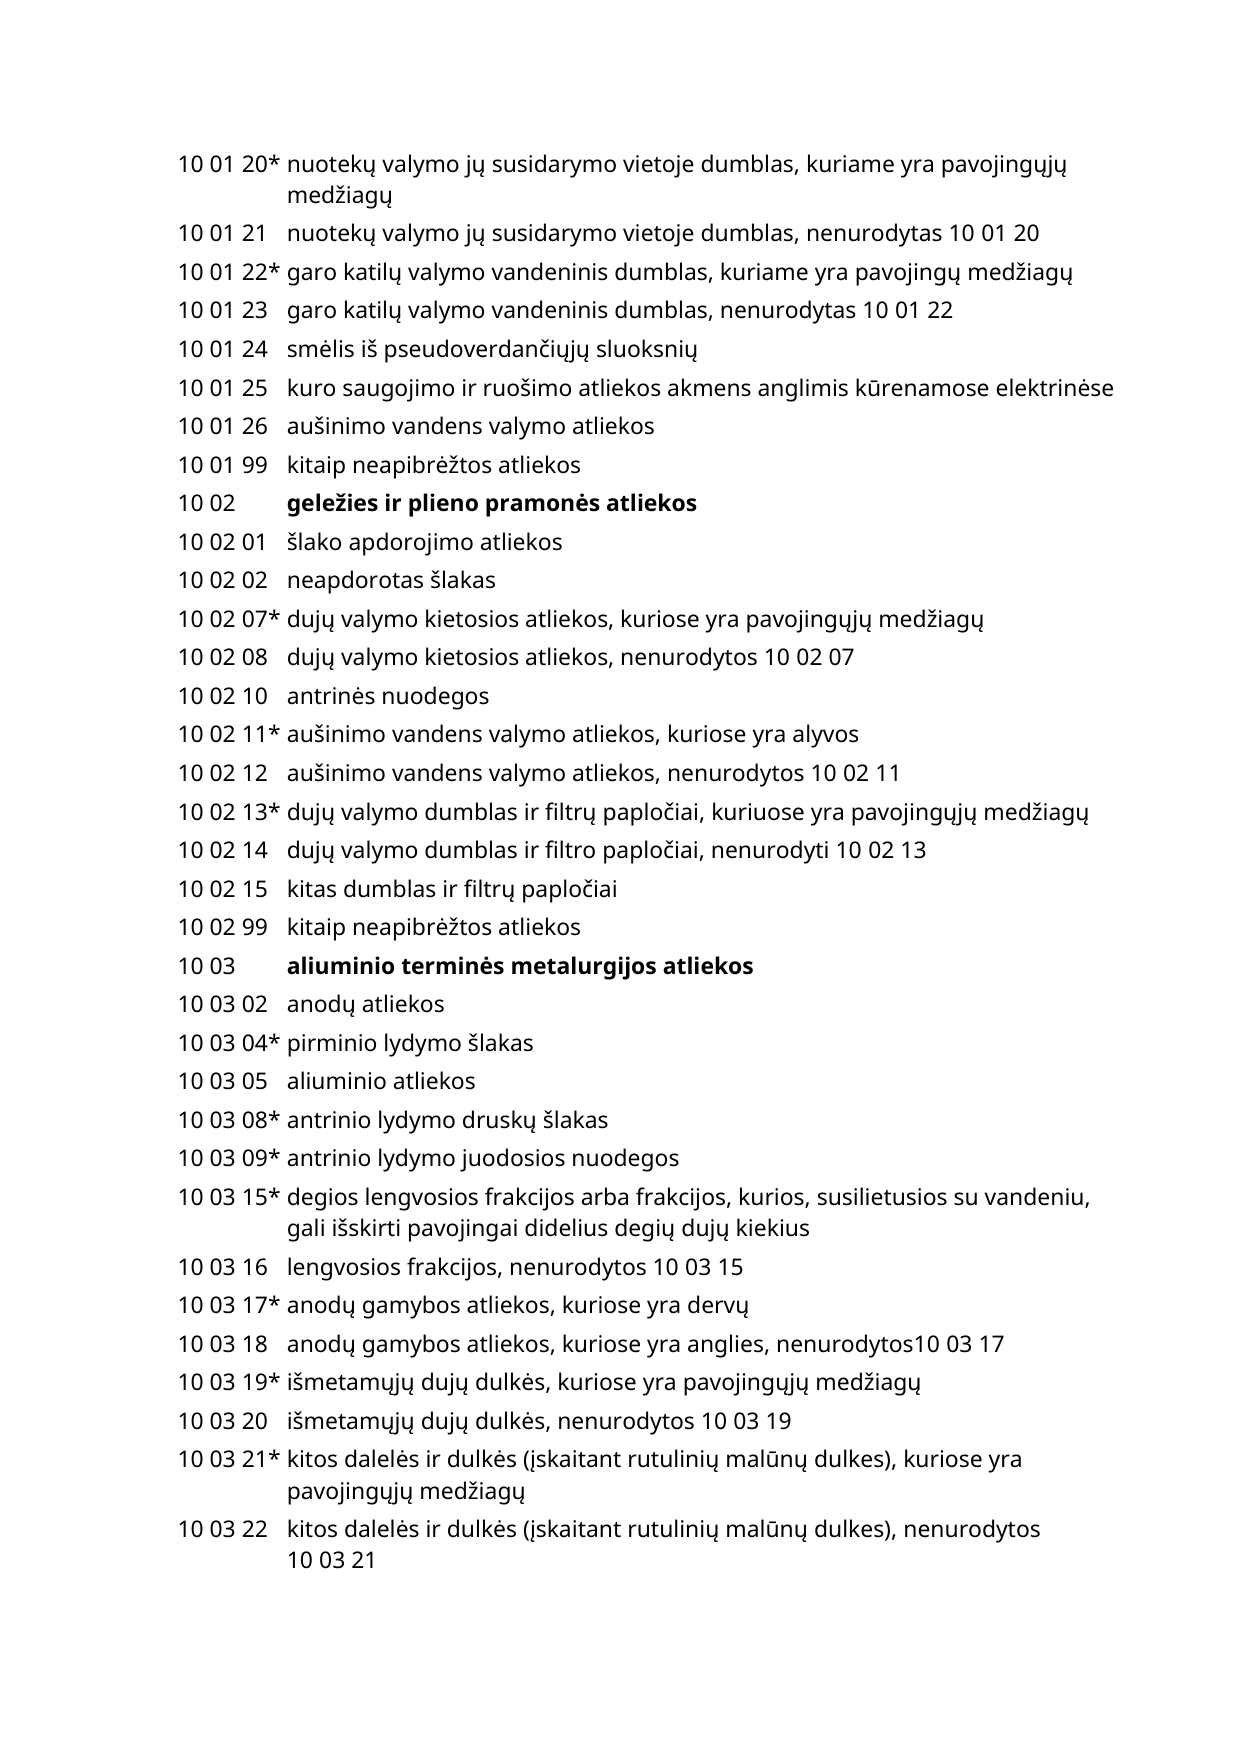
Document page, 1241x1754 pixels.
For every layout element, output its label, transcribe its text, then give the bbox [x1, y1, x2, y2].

table_cell dujų valymo kietosios atliekos, kuriose yra pavojingųjų medžiagų [287, 596, 1122, 634]
table_cell kitos dalelės ir dulkės (įskaitant rutulinių malūnų dulkes), kuriose yra pavojingųjų medžiagų [287, 1436, 1122, 1506]
table_cell 10 01 20* [177, 148, 287, 210]
table_cell anodų atliekos [287, 981, 1122, 1019]
table_cell 10 02 02 [177, 557, 287, 596]
table_cell 10 03 22 [177, 1506, 287, 1576]
table_cell 10 03 19* [177, 1359, 287, 1398]
table_cell geležies ir plieno pramonės atliekos [287, 480, 1122, 518]
table_cell aušinimo vandens valymo atliekos [287, 403, 1122, 441]
table_cell degios lengvosios frakcijos arba frakcijos, kurios, susilietusios su vandeniu, gali išskirti pavojingai didelius degių dujų kiekius [287, 1174, 1122, 1243]
table_cell 10 02 07* [177, 596, 287, 634]
table_cell dujų valymo kietosios atliekos, nenurodytos 10 02 07 [287, 634, 1122, 673]
table_cell šlako apdorojimo atliekos [287, 519, 1122, 557]
table_cell 10 01 24 [177, 326, 287, 364]
table_cell garo katilų valymo vandeninis dumblas, nenurodytas 10 01 22 [287, 287, 1122, 326]
table_cell antrinės nuodegos [287, 673, 1122, 711]
table_cell 10 03 21* [177, 1436, 287, 1506]
table_cell 10 03 15* [177, 1174, 287, 1243]
table_cell išmetamųjų dujų dulkės, nenurodytos 10 03 19 [287, 1398, 1122, 1436]
table_cell 10 02 13* [177, 788, 287, 827]
table_cell dujų valymo dumblas ir filtro papločiai, nenurodyti 10 02 13 [287, 827, 1122, 865]
table_cell 10 02 08 [177, 634, 287, 673]
table_cell 10 02 15 [177, 865, 287, 904]
table_cell aliuminio atliekos [287, 1058, 1122, 1097]
table_cell kuro saugojimo ir ruošimo atliekos akmens anglimis kūrenamose elektrinėse [287, 364, 1122, 403]
table_cell 10 02 14 [177, 827, 287, 865]
table_cell 10 03 02 [177, 981, 287, 1019]
table_cell antrinio lydymo juodosios nuodegos [287, 1135, 1122, 1174]
table_cell nuotekų valymo jų susidarymo vietoje dumblas, kuriame yra pavojingųjų medžiagų [287, 148, 1122, 210]
table_cell aušinimo vandens valymo atliekos, kuriose yra alyvos [287, 711, 1122, 750]
table_cell 10 03 04* [177, 1020, 287, 1058]
table_cell 10 01 25 [177, 364, 287, 403]
table_cell 10 03 09* [177, 1135, 287, 1174]
table_cell išmetamųjų dujų dulkės, kuriose yra pavojingųjų medžiagų [287, 1359, 1122, 1398]
table_cell pirminio lydymo šlakas [287, 1020, 1122, 1058]
table_cell 10 01 21 [177, 210, 287, 249]
table_cell 10 03 20 [177, 1398, 287, 1436]
table_cell aušinimo vandens valymo atliekos, nenurodytos 10 02 11 [287, 750, 1122, 788]
table_cell 10 03 05 [177, 1058, 287, 1097]
table_cell 10 02 12 [177, 750, 287, 788]
table_cell smėlis iš pseudoverdančiųjų sluoksnių [287, 326, 1122, 364]
table_cell 10 02 99 [177, 904, 287, 942]
table_cell lengvosios frakcijos, nenurodytos 10 03 15 [287, 1244, 1122, 1282]
table_cell 10 01 23 [177, 287, 287, 326]
table_cell 10 02 01 [177, 519, 287, 557]
table_cell kitos dalelės ir dulkės (įskaitant rutulinių malūnų dulkes), nenurodytos 10 03 21 [287, 1506, 1122, 1576]
table_cell antrinio lydymo druskų šlakas [287, 1097, 1122, 1135]
table_cell aliuminio terminės metalurgijos atliekos [287, 943, 1122, 981]
table_cell [287, 1576, 1122, 1583]
table_cell dujų valymo dumblas ir filtrų papločiai, kuriuose yra pavojingųjų medžiagų [287, 788, 1122, 827]
table_cell kitaip neapibrėžtos atliekos [287, 904, 1122, 942]
table_cell 10 02 11* [177, 711, 287, 750]
table_cell 10 03 [177, 943, 287, 981]
table_cell [177, 1576, 287, 1583]
table_cell 10 01 22* [177, 249, 287, 287]
table_cell neapdorotas šlakas [287, 557, 1122, 596]
table_cell 10 03 08* [177, 1097, 287, 1135]
table_cell nuotekų valymo jų susidarymo vietoje dumblas, nenurodytas 10 01 20 [287, 210, 1122, 249]
table_cell anodų gamybos atliekos, kuriose yra dervų [287, 1282, 1122, 1321]
table_cell 10 03 18 [177, 1321, 287, 1359]
table_cell 10 02 [177, 480, 287, 518]
table_cell anodų gamybos atliekos, kuriose yra anglies, nenurodytos10 03 17 [287, 1321, 1122, 1359]
table_cell 10 03 16 [177, 1244, 287, 1282]
table_cell 10 02 10 [177, 673, 287, 711]
table_cell 10 01 26 [177, 403, 287, 441]
table_cell 10 01 99 [177, 441, 287, 480]
table_cell garo katilų valymo vandeninis dumblas, kuriame yra pavojingų medžiagų [287, 249, 1122, 287]
table_cell 10 03 17* [177, 1282, 287, 1321]
table_cell kitas dumblas ir filtrų papločiai [287, 865, 1122, 904]
table_cell kitaip neapibrėžtos atliekos [287, 441, 1122, 480]
